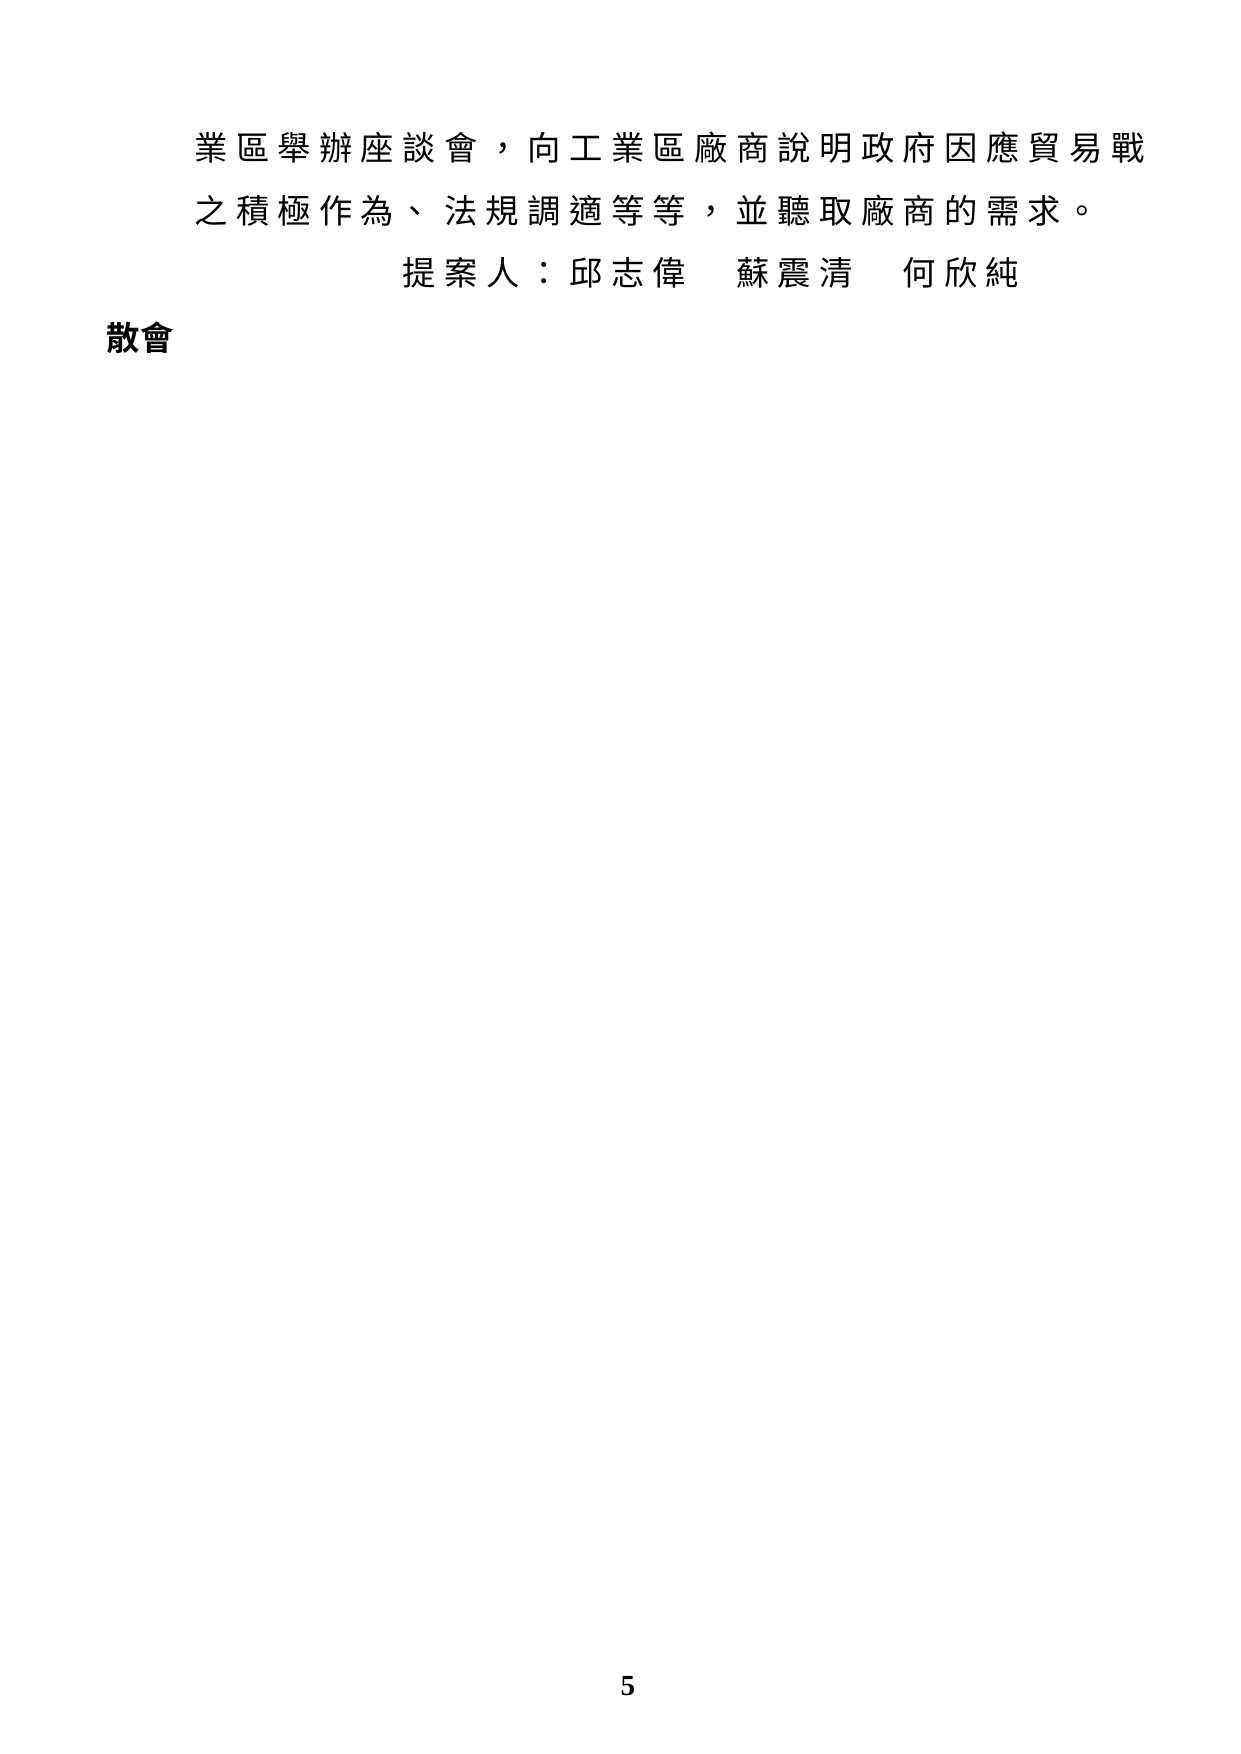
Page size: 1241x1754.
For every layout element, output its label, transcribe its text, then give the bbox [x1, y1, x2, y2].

text 提案人：邱志偉 蘇震清 何欣純 [384, 229, 1044, 292]
text 散會 [107, 307, 1117, 361]
list 業區舉辦座談會，向工業區廠商說明政府因應貿易戰之積極作為、法規調適等等，並聽取廠商的需求。 [107, 104, 1148, 229]
